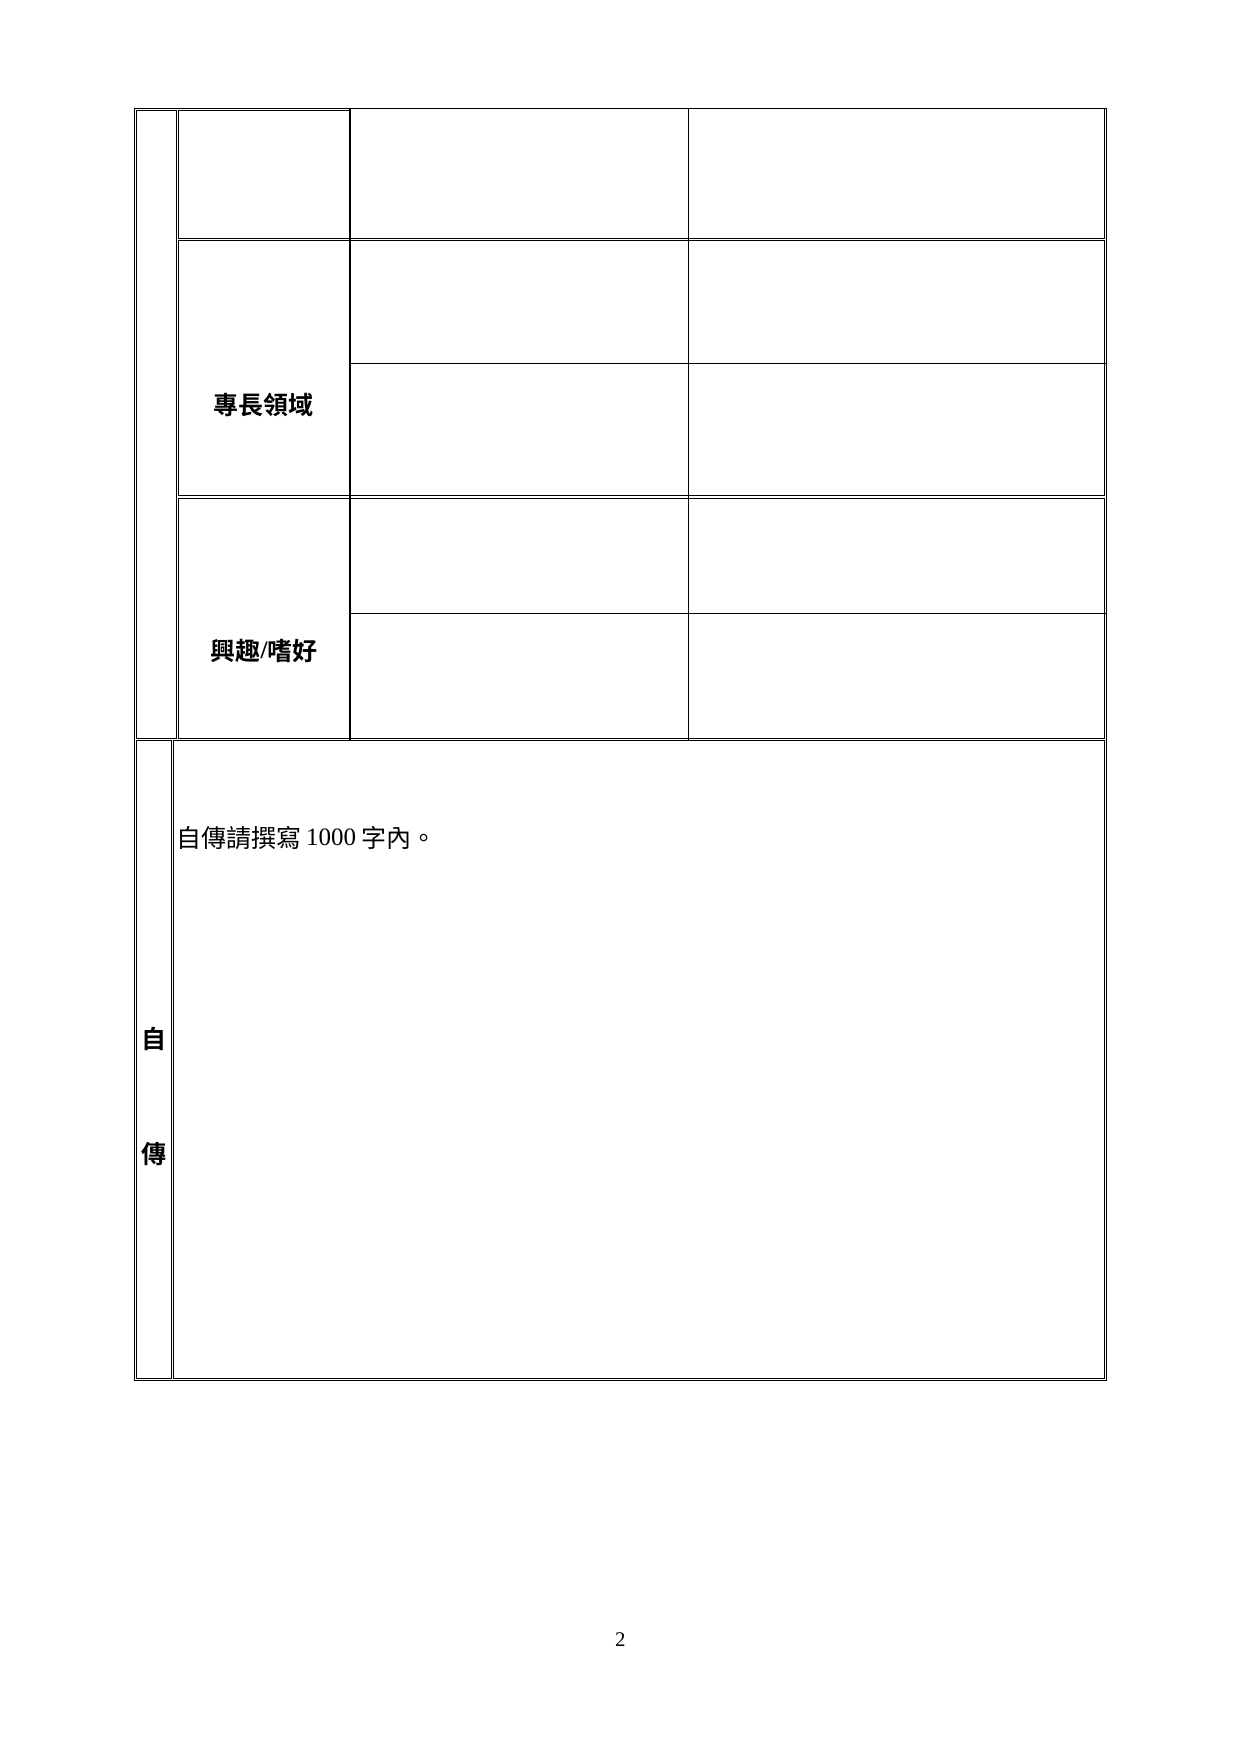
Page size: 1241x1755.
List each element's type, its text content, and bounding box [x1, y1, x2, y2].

table_cell [689, 614, 1104, 738]
table_cell 自 傳 [137, 741, 171, 1378]
table_cell [351, 364, 688, 495]
table_cell 興趣/嗜好 [179, 499, 349, 738]
table_cell 專長領域 [179, 241, 349, 495]
table_cell [137, 111, 176, 738]
table_cell [351, 499, 688, 613]
table_cell [351, 109, 688, 238]
table_cell [689, 499, 1104, 613]
table_cell [179, 111, 349, 238]
table_cell [689, 364, 1104, 495]
table_cell [351, 241, 688, 363]
table_cell [351, 614, 688, 738]
table_cell [689, 109, 1104, 238]
table_cell 自傳請撰寫1000字內。 [174, 741, 1104, 1378]
table_cell [689, 241, 1104, 363]
